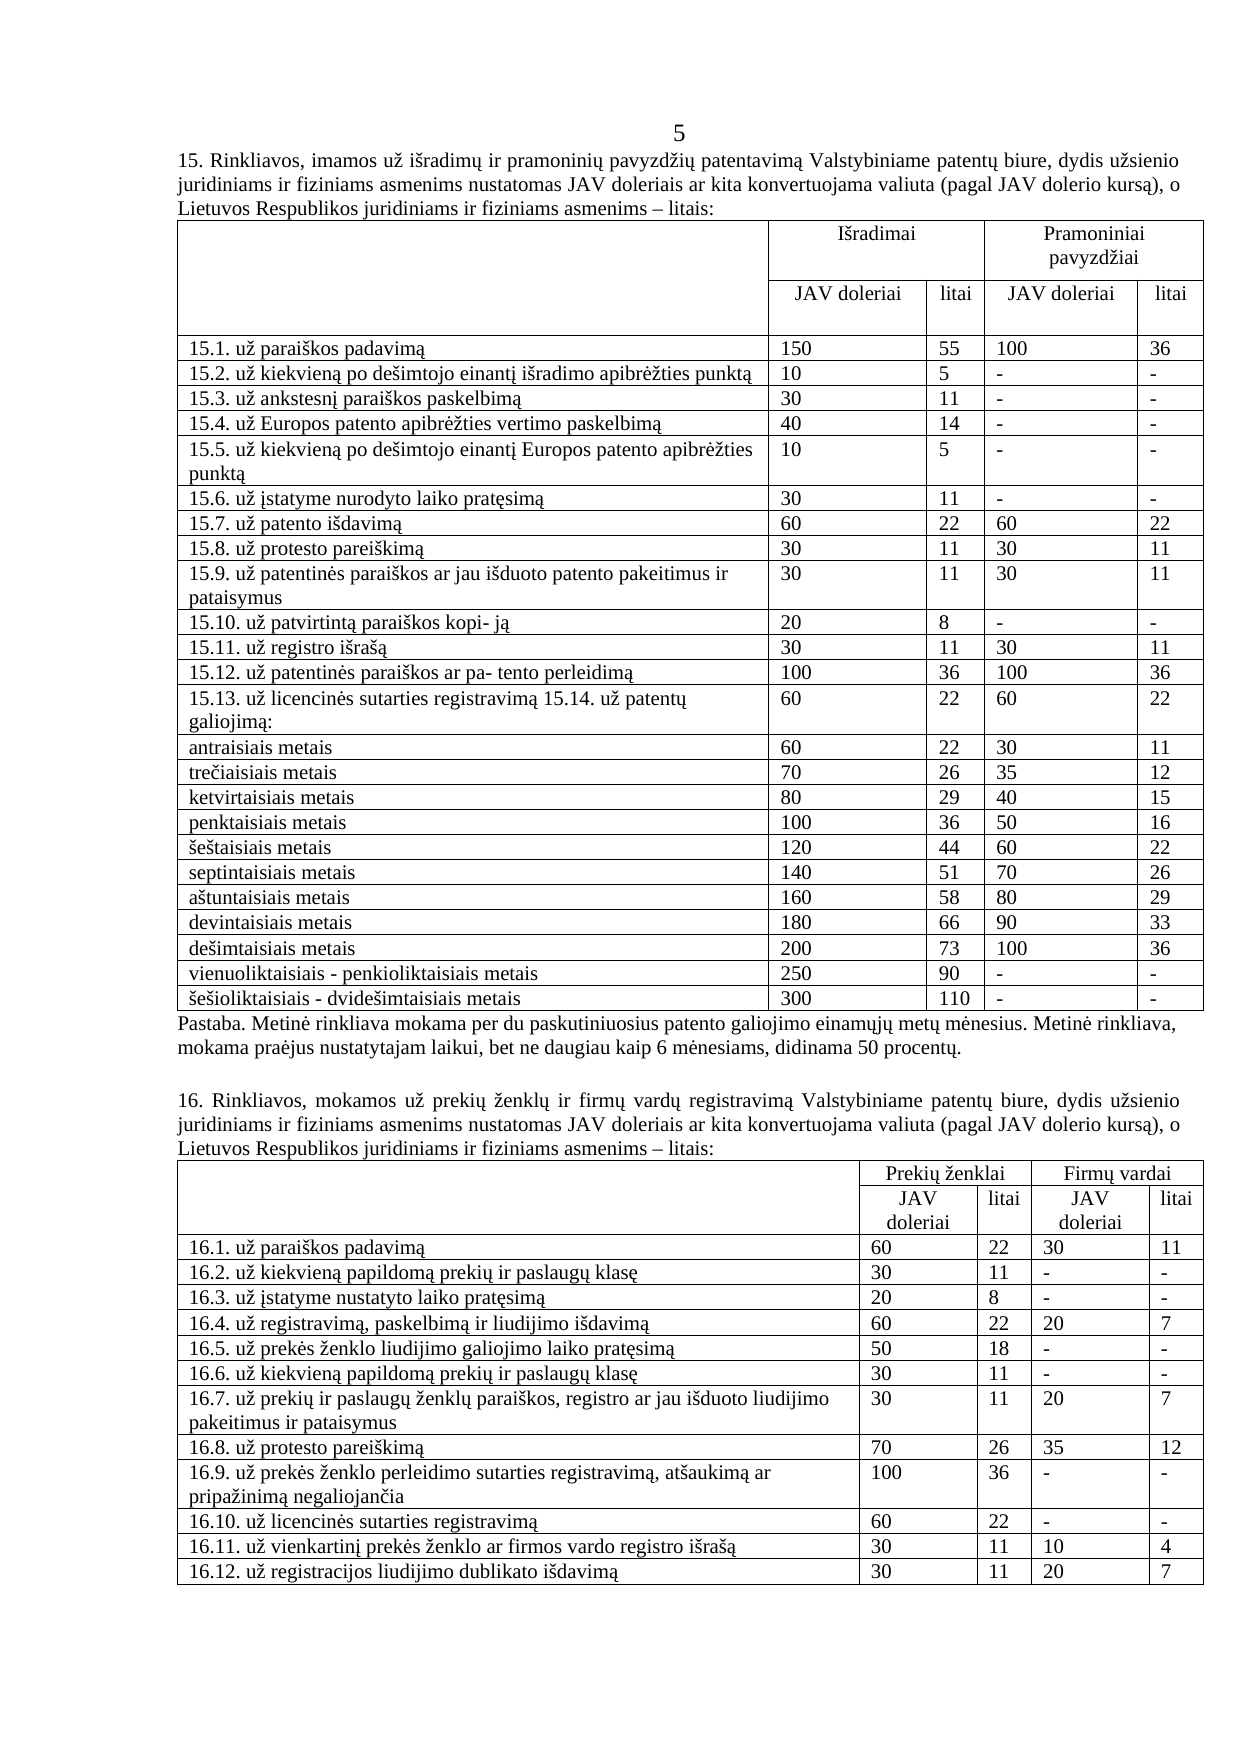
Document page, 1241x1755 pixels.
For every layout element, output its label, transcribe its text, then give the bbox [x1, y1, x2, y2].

table_cell 80 [769, 785, 926, 809]
table_cell 100 [985, 935, 1137, 959]
table_cell 55 [927, 336, 984, 360]
table_cell - [1150, 1361, 1203, 1385]
table_header Firmų vardai [1032, 1161, 1203, 1185]
table_header Prekių ženklai [860, 1161, 1031, 1185]
table_cell 11 [1138, 536, 1203, 560]
table_cell 44 [927, 835, 984, 859]
table_cell 26 [927, 760, 984, 784]
table_cell 11 [927, 561, 984, 609]
table_cell 30 [985, 735, 1137, 759]
table_cell 100 [985, 660, 1137, 684]
table_cell 36 [1138, 660, 1203, 684]
table_cell 30 [769, 486, 926, 510]
table_cell penktaisiais metais [178, 810, 768, 834]
table_cell 11 [978, 1361, 1031, 1385]
text 16. Rinkliavos, mokamos už prekių ženklų ir firmų vardų registravimą Valstybiniame patentų biure, dydis užsienio juridiniams ir fiziniams asmenims nustatomas JAV doleriais ar kita konvertuojama valiuta (pagal JAV dolerio kursą), o Lietuvos Respublikos juridiniams ir fiziniams asmenims – litais: [177, 1088, 1181, 1160]
table_cell - [1138, 361, 1203, 385]
table_cell 140 [769, 860, 926, 884]
table_cell 30 [860, 1260, 977, 1284]
table_cell 180 [769, 910, 926, 934]
table_cell 40 [769, 411, 926, 435]
table_cell 26 [1138, 860, 1203, 884]
table_cell 11 [927, 536, 984, 560]
table_cell 90 [927, 961, 984, 984]
text Pastaba. Metinė rinkliava mokama per du paskutiniuosius patento galiojimo einamųjų metų mėnesius. Metinė rinkliava, mokama praėjus nustatytajam laikui, bet ne daugiau kaip 6 mėnesiams, didinama 50 procentų. [177, 1011, 1181, 1059]
table_cell aštuntaisiais metais [178, 885, 768, 909]
table_cell 30 [985, 536, 1137, 560]
table_cell JAV doleriai [860, 1186, 977, 1234]
table_cell 16.5. už prekės ženklo liudijimo galiojimo laiko pratęsimą [178, 1336, 859, 1359]
table_cell 20 [1032, 1386, 1149, 1434]
table_cell - [985, 386, 1137, 410]
table_cell 20 [860, 1285, 977, 1309]
table_cell - [1032, 1361, 1149, 1385]
table_cell 30 [769, 635, 926, 659]
table_cell - [1138, 411, 1203, 435]
table_cell devintaisiais metais [178, 910, 768, 934]
table_cell 36 [1138, 935, 1203, 959]
table_cell 20 [769, 610, 926, 634]
table_cell 22 [1138, 685, 1203, 733]
table_cell - [1150, 1509, 1203, 1533]
table_cell litai [1138, 281, 1203, 335]
table_cell 16.4. už registravimą, paskelbimą ir liudijimo išdavimą [178, 1310, 859, 1334]
table_cell 60 [860, 1310, 977, 1334]
table_cell 11 [927, 635, 984, 659]
table_cell 22 [927, 685, 984, 733]
table_cell 36 [1138, 336, 1203, 360]
table_cell 11 [978, 1534, 1031, 1558]
table_cell 160 [769, 885, 926, 909]
table_cell litai [927, 281, 984, 335]
table_cell 50 [985, 810, 1137, 834]
table_cell 4 [1150, 1534, 1203, 1558]
table_cell 70 [860, 1435, 977, 1459]
table_cell - [1032, 1460, 1149, 1508]
table_cell 150 [769, 336, 926, 360]
table_cell 20 [1032, 1559, 1149, 1583]
table_cell - [985, 486, 1137, 510]
table_cell 200 [769, 935, 926, 959]
table_cell 11 [978, 1386, 1031, 1434]
table_cell - [1032, 1285, 1149, 1309]
table_cell - [1138, 436, 1203, 484]
table_cell 7 [1150, 1559, 1203, 1583]
table_cell 15.13. už licencinės sutarties registravimą 15.14. už patentų galiojimą: [178, 685, 768, 733]
table_cell 30 [769, 561, 926, 609]
table_cell 40 [985, 785, 1137, 809]
table_cell 18 [978, 1336, 1031, 1359]
table_cell - [985, 361, 1137, 385]
table_cell 22 [927, 735, 984, 759]
table_cell 11 [978, 1260, 1031, 1284]
table_cell 8 [927, 610, 984, 634]
table_cell 29 [927, 785, 984, 809]
table_cell 16.6. už kiekvieną papildomą prekių ir paslaugų klasę [178, 1361, 859, 1385]
table_cell 15.11. už registro išrašą [178, 635, 768, 659]
table_cell 60 [769, 511, 926, 535]
table_cell 11 [1150, 1235, 1203, 1259]
table_cell 15 [1138, 785, 1203, 809]
table_header [178, 1161, 859, 1234]
table_cell 100 [860, 1460, 977, 1508]
table_cell 30 [860, 1386, 977, 1434]
table_cell 10 [769, 361, 926, 385]
table_cell - [1150, 1336, 1203, 1359]
table_cell 60 [769, 685, 926, 733]
table_cell 100 [985, 336, 1137, 360]
table_cell litai [978, 1186, 1031, 1234]
table_cell šeštaisiais metais [178, 835, 768, 859]
table_cell 16 [1138, 810, 1203, 834]
table_cell 7 [1150, 1310, 1203, 1334]
table_cell 22 [978, 1310, 1031, 1334]
table_cell 30 [985, 635, 1137, 659]
table_cell 15.6. už įstatyme nurodyto laiko pratęsimą [178, 486, 768, 510]
table_cell 10 [769, 436, 926, 484]
table_cell - [985, 986, 1137, 1010]
table_cell septintaisiais metais [178, 860, 768, 884]
table_cell 30 [860, 1559, 977, 1583]
table_cell 35 [985, 760, 1137, 784]
table_header Pramoniniai pavyzdžiai [985, 221, 1203, 279]
table_cell 16.3. už įstatyme nustatyto laiko pratęsimą [178, 1285, 859, 1309]
table_cell - [1138, 986, 1203, 1010]
table_cell 36 [927, 660, 984, 684]
table_cell 16.11. už vienkartinį prekės ženklo ar firmos vardo registro išrašą [178, 1534, 859, 1558]
table_cell 15.3. už ankstesnį paraiškos paskelbimą [178, 386, 768, 410]
table_cell 15.12. už patentinės paraiškos ar pa- tento perleidimą [178, 660, 768, 684]
table_cell 50 [860, 1336, 977, 1359]
table_cell 100 [769, 810, 926, 834]
table_cell šešioliktaisiais - dvidešimtaisiais metais [178, 986, 768, 1010]
table_cell 51 [927, 860, 984, 884]
table_cell 22 [978, 1509, 1031, 1533]
table_cell 16.10. už licencinės sutarties registravimą [178, 1509, 859, 1533]
table_cell 22 [1138, 511, 1203, 535]
table_cell 12 [1138, 760, 1203, 784]
table_cell 26 [978, 1435, 1031, 1459]
table_cell 8 [978, 1285, 1031, 1309]
table_cell - [1032, 1260, 1149, 1284]
table_cell 16.9. už prekės ženklo perleidimo sutarties registravimą, atšaukimą ar pripažinimą negaliojančia [178, 1460, 859, 1508]
table_cell 60 [985, 511, 1137, 535]
table_cell JAV doleriai [769, 281, 926, 335]
table_cell 15.8. už protesto pareiškimą [178, 536, 768, 560]
table_cell - [985, 436, 1137, 484]
table_cell 36 [927, 810, 984, 834]
table_cell - [1150, 1460, 1203, 1508]
table_cell 36 [978, 1460, 1031, 1508]
table_cell - [1138, 610, 1203, 634]
table_cell JAV doleriai [985, 281, 1137, 335]
table_cell 60 [985, 835, 1137, 859]
table_cell ketvirtaisiais metais [178, 785, 768, 809]
table_cell 29 [1138, 885, 1203, 909]
table_cell 15.7. už patento išdavimą [178, 511, 768, 535]
table_cell 14 [927, 411, 984, 435]
table_cell 100 [769, 660, 926, 684]
table_cell 12 [1150, 1435, 1203, 1459]
table_cell 15.10. už patvirtintą paraiškos kopi- ją [178, 610, 768, 634]
table_cell 16.1. už paraiškos padavimą [178, 1235, 859, 1259]
table_cell - [1150, 1285, 1203, 1309]
table_cell 10 [1032, 1534, 1149, 1558]
table_cell 250 [769, 961, 926, 984]
table_cell 22 [978, 1235, 1031, 1259]
table_cell antraisiais metais [178, 735, 768, 759]
table_cell dešimtaisiais metais [178, 935, 768, 959]
table_cell 11 [927, 486, 984, 510]
table_cell 30 [769, 386, 926, 410]
table_cell 15.4. už Europos patento apibrėžties vertimo paskelbimą [178, 411, 768, 435]
table_cell 60 [860, 1509, 977, 1533]
table_cell - [1138, 961, 1203, 984]
table_cell 15.2. už kiekvieną po dešimtojo einantį išradimo apibrėžties punktą [178, 361, 768, 385]
table_cell 11 [927, 386, 984, 410]
table_cell 30 [769, 536, 926, 560]
text 15. Rinkliavos, imamos už išradimų ir pramoninių pavyzdžių patentavimą Valstybiniame patentų biure, dydis užsienio juridiniams ir fiziniams asmenims nustatomas JAV doleriais ar kita konvertuojama valiuta (pagal JAV dolerio kursą), o Lietuvos Respublikos juridiniams ir fiziniams asmenims – litais: [177, 148, 1181, 220]
table_cell 15.1. už paraiškos padavimą [178, 336, 768, 360]
table_cell 300 [769, 986, 926, 1010]
table_cell 30 [985, 561, 1137, 609]
table_cell 15.9. už patentinės paraiškos ar jau išduoto patento pakeitimus ir pataisymus [178, 561, 768, 609]
table_cell 16.8. už protesto pareiškimą [178, 1435, 859, 1459]
table_cell 110 [927, 986, 984, 1010]
table_cell trečiaisiais metais [178, 760, 768, 784]
table_cell 7 [1150, 1386, 1203, 1434]
table_header Išradimai [769, 221, 984, 279]
table_cell 58 [927, 885, 984, 909]
table_cell - [1032, 1336, 1149, 1359]
table_cell 60 [985, 685, 1137, 733]
table_cell 120 [769, 835, 926, 859]
table_cell - [1138, 486, 1203, 510]
table_cell 33 [1138, 910, 1203, 934]
table_cell vienuoliktaisiais - penkioliktaisiais metais [178, 961, 768, 984]
table_cell 5 [927, 361, 984, 385]
table_cell 5 [927, 436, 984, 484]
table_cell 11 [1138, 561, 1203, 609]
table_cell 35 [1032, 1435, 1149, 1459]
table_cell - [1150, 1260, 1203, 1284]
table_cell 80 [985, 885, 1137, 909]
table_cell - [985, 610, 1137, 634]
table_cell 16.7. už prekių ir paslaugų ženklų paraiškos, registro ar jau išduoto liudijimo pakeitimus ir pataisymus [178, 1386, 859, 1434]
table_cell 90 [985, 910, 1137, 934]
table_cell - [985, 961, 1137, 984]
table_cell 30 [860, 1534, 977, 1558]
table_cell 22 [1138, 835, 1203, 859]
table_cell JAV doleriai [1032, 1186, 1149, 1234]
table_cell 60 [860, 1235, 977, 1259]
table_cell 20 [1032, 1310, 1149, 1334]
table_header [178, 221, 768, 335]
table_cell 11 [1138, 735, 1203, 759]
table_cell 15.5. už kiekvieną po dešimtojo einantį Europos patento apibrėžties punktą [178, 436, 768, 484]
table_cell 16.2. už kiekvieną papildomą prekių ir paslaugų klasę [178, 1260, 859, 1284]
table_cell 70 [985, 860, 1137, 884]
table_cell 30 [1032, 1235, 1149, 1259]
table_cell - [985, 411, 1137, 435]
table_cell 60 [769, 735, 926, 759]
table_cell - [1138, 386, 1203, 410]
table_cell 70 [769, 760, 926, 784]
table_cell 73 [927, 935, 984, 959]
table_cell 11 [1138, 635, 1203, 659]
table_cell - [1032, 1509, 1149, 1533]
table_cell 16.12. už registracijos liudijimo dublikato išdavimą [178, 1559, 859, 1583]
table_cell 30 [860, 1361, 977, 1385]
table_cell litai [1150, 1186, 1203, 1234]
table_cell 11 [978, 1559, 1031, 1583]
table_cell 22 [927, 511, 984, 535]
table_cell 66 [927, 910, 984, 934]
